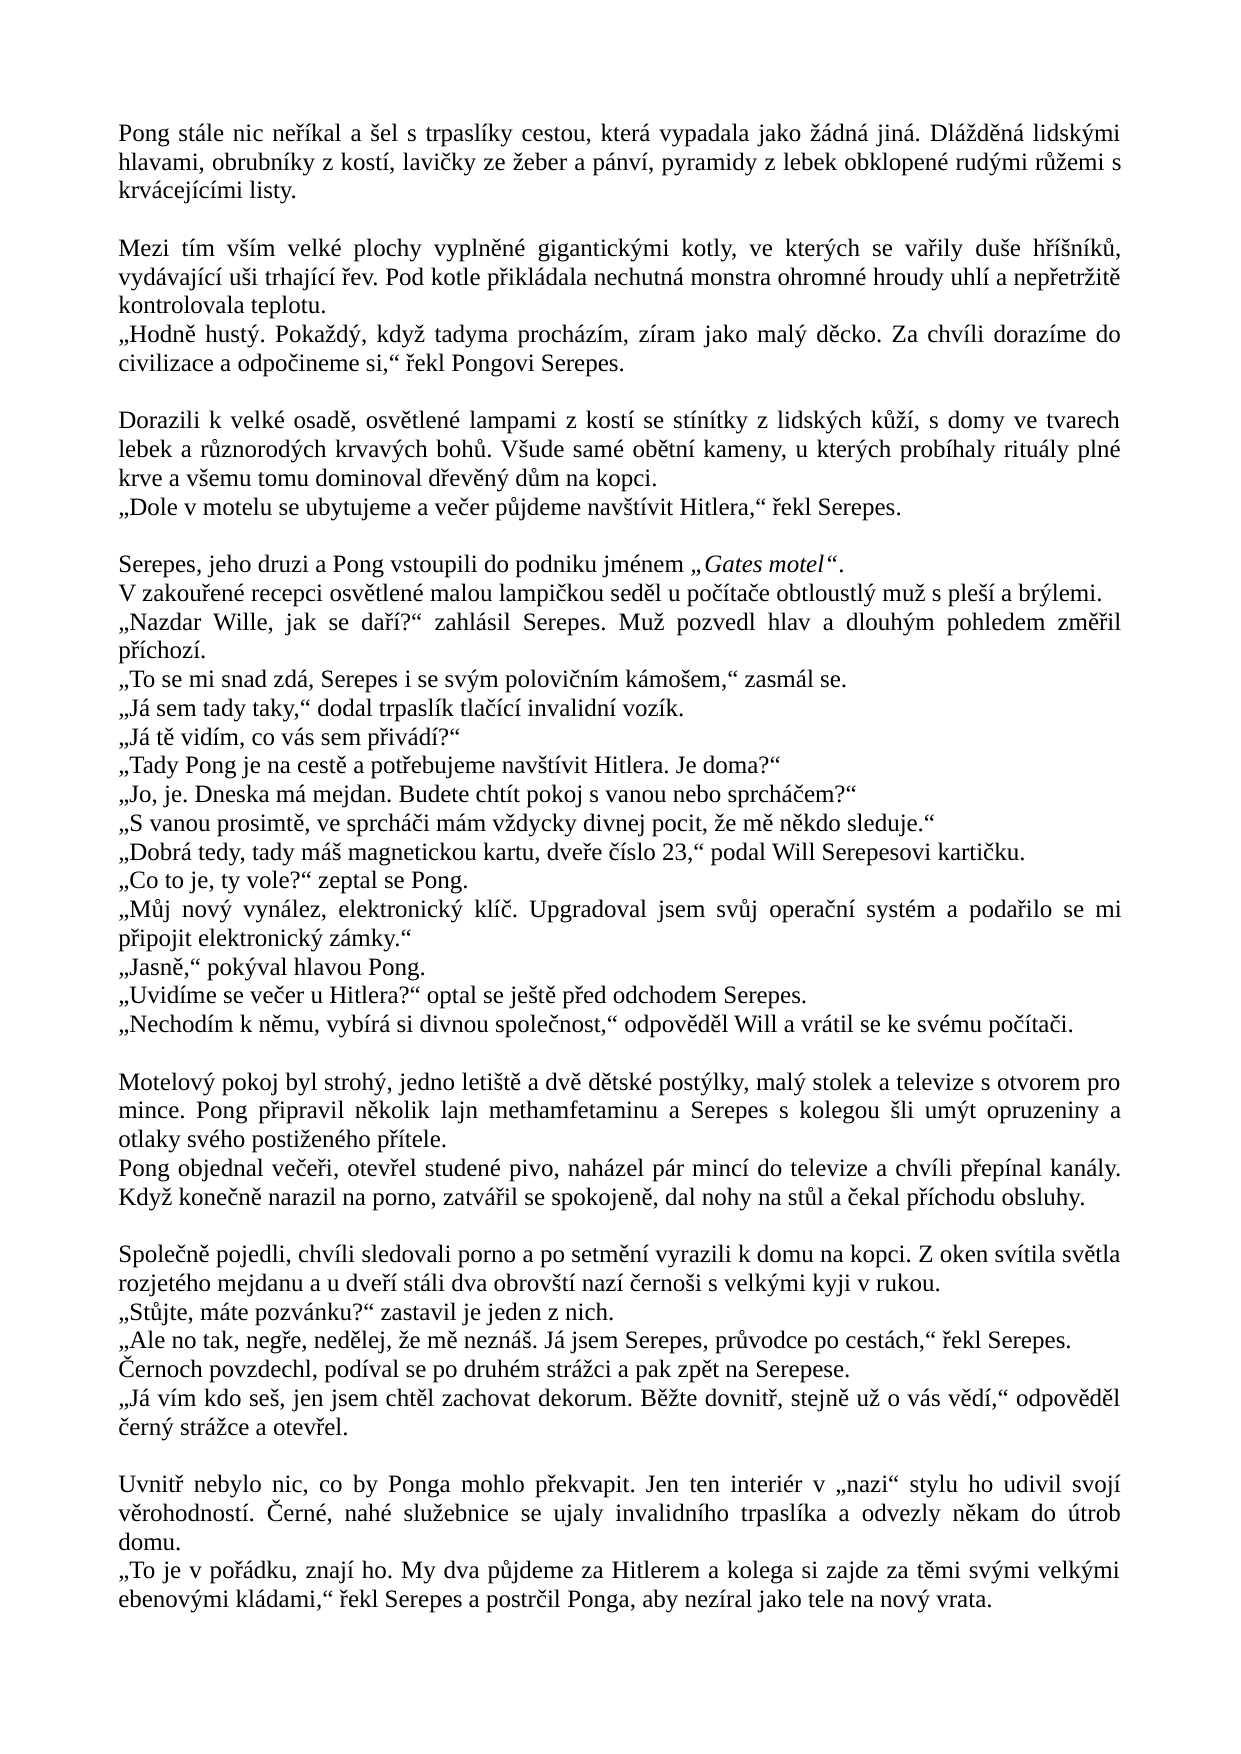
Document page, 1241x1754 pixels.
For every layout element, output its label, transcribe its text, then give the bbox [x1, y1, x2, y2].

text „Tady Pong je na cestě a potřebujeme navštívit Hitlera. Je doma?“ [118, 751, 1122, 779]
text Pong stále nic neříkal a šel s trpaslíky cestou, která vypadala jako žádná jiná. Dlážděná lidskými hlavami, obrubníky z kostí, lavičky ze žeber a pánví, pyramidy z lebek obklopené rudými růžemi s krvácejícími listy. [118, 118, 1122, 204]
text Pong objednal večeři, otevřel studené pivo, naházel pár mincí do televize a chvíli přepínal kanály. Když konečně narazil na porno, zatvářil se spokojeně, dal nohy na stůl a čekal příchodu obsluhy. [118, 1153, 1122, 1211]
text „Já vím kdo seš, jen jsem chtěl zachovat dekorum. Běžte dovnitř, stejně už o vás vědí,“ odpověděl černý strážce a otevřel. [118, 1383, 1122, 1441]
text „Nazdar Wille, jak se daří?“ zahlásil Serepes. Muž pozvedl hlav a dlouhým pohledem změřil příchozí. [118, 607, 1122, 664]
text „Uvidíme se večer u Hitlera?“ optal se ještě před odchodem Serepes. [118, 981, 1122, 1009]
text Černoch povzdechl, podíval se po druhém strážci a pak zpět na Serepese. [118, 1354, 1122, 1383]
text „Já sem tady taky,“ dodal trpaslík tlačící invalidní vozík. [118, 693, 1122, 722]
text „Jasně,“ pokýval hlavou Pong. [118, 952, 1122, 981]
text Dorazili k velké osadě, osvětlené lampami z kostí se stínítky z lidských kůží, s domy ve tvarech lebek a různorodých krvavých bohů. Všude samé obětní kameny, u kterých probíhaly rituály plné krve a všemu tomu dominoval dřevěný dům na kopci. [118, 406, 1122, 492]
text „To je v pořádku, znají ho. My dva půjdeme za Hitlerem a kolega si zajde za těmi svými velkými ebenovými kládami,“ řekl Serepes a postrčil Ponga, aby nezíral jako tele na nový vrata. [118, 1556, 1122, 1613]
text „Jo, je. Dneska má mejdan. Budete chtít pokoj s vanou nebo sprcháčem?“ [118, 779, 1122, 808]
text „Nechodím k němu, vybírá si divnou společnost,“ odpověděl Will a vrátil se ke svému počítači. [118, 1009, 1122, 1038]
text „Stůjte, máte pozvánku?“ zastavil je jeden z nich. [118, 1297, 1122, 1326]
text „Můj nový vynález, elektronický klíč. Upgradoval jsem svůj operační systém a podařilo se mi připojit elektronický zámky.“ [118, 894, 1122, 952]
text „Dobrá tedy, tady máš magnetickou kartu, dveře číslo 23,“ podal Will Serepesovi kartičku. [118, 837, 1122, 866]
text Serepes, jeho druzi a Pong vstoupili do podniku jménem „Gates motel“. [118, 549, 1122, 578]
text „Hodně hustý. Pokaždý, když tadyma procházím, zíram jako malý děcko. Za chvíli dorazíme do civilizace a odpočineme si,“ řekl Pongovi Serepes. [118, 319, 1122, 377]
text V zakouřené recepci osvětlené malou lampičkou seděl u počítače obtloustlý muž s pleší a brýlemi. [118, 578, 1122, 607]
text Společně pojedli, chvíli sledovali porno a po setmění vyrazili k domu na kopci. Z oken svítila světla rozjetého mejdanu a u dveří stáli dva obrovští nazí černoši s velkými kyji v rukou. [118, 1239, 1122, 1297]
text Uvnitř nebylo nic, co by Ponga mohlo překvapit. Jen ten interiér v „nazi“ stylu ho udivil svojí věrohodností. Černé, nahé služebnice se ujaly invalidního trpaslíka a odvezly někam do útrob domu. [118, 1469, 1122, 1556]
text „Co to je, ty vole?“ zeptal se Pong. [118, 866, 1122, 894]
text „Ale no tak, negře, nedělej, že mě neznáš. Já jsem Serepes, průvodce po cestách,“ řekl Serepes. [118, 1326, 1122, 1354]
text „To se mi snad zdá, Serepes i se svým polovičním kámošem,“ zasmál se. [118, 664, 1122, 693]
text „S vanou prosimtě, ve sprcháči mám vždycky divnej pocit, že mě někdo sleduje.“ [118, 808, 1122, 837]
text „Já tě vidím, co vás sem přivádí?“ [118, 722, 1122, 751]
text Mezi tím vším velké plochy vyplněné gigantickými kotly, ve kterých se vařily duše hříšníků, vydávající uši trhající řev. Pod kotle přikládala nechutná monstra ohromné hroudy uhlí a nepřetržitě kontrolovala teplotu. [118, 233, 1122, 319]
text Motelový pokoj byl strohý, jedno letiště a dvě dětské postýlky, malý stolek a televize s otvorem pro mince. Pong připravil několik lajn methamfetaminu a Serepes s kolegou šli umýt opruzeniny a otlaky svého postiženého přítele. [118, 1067, 1122, 1153]
text „Dole v motelu se ubytujeme a večer půjdeme navštívit Hitlera,“ řekl Serepes. [118, 492, 1122, 521]
